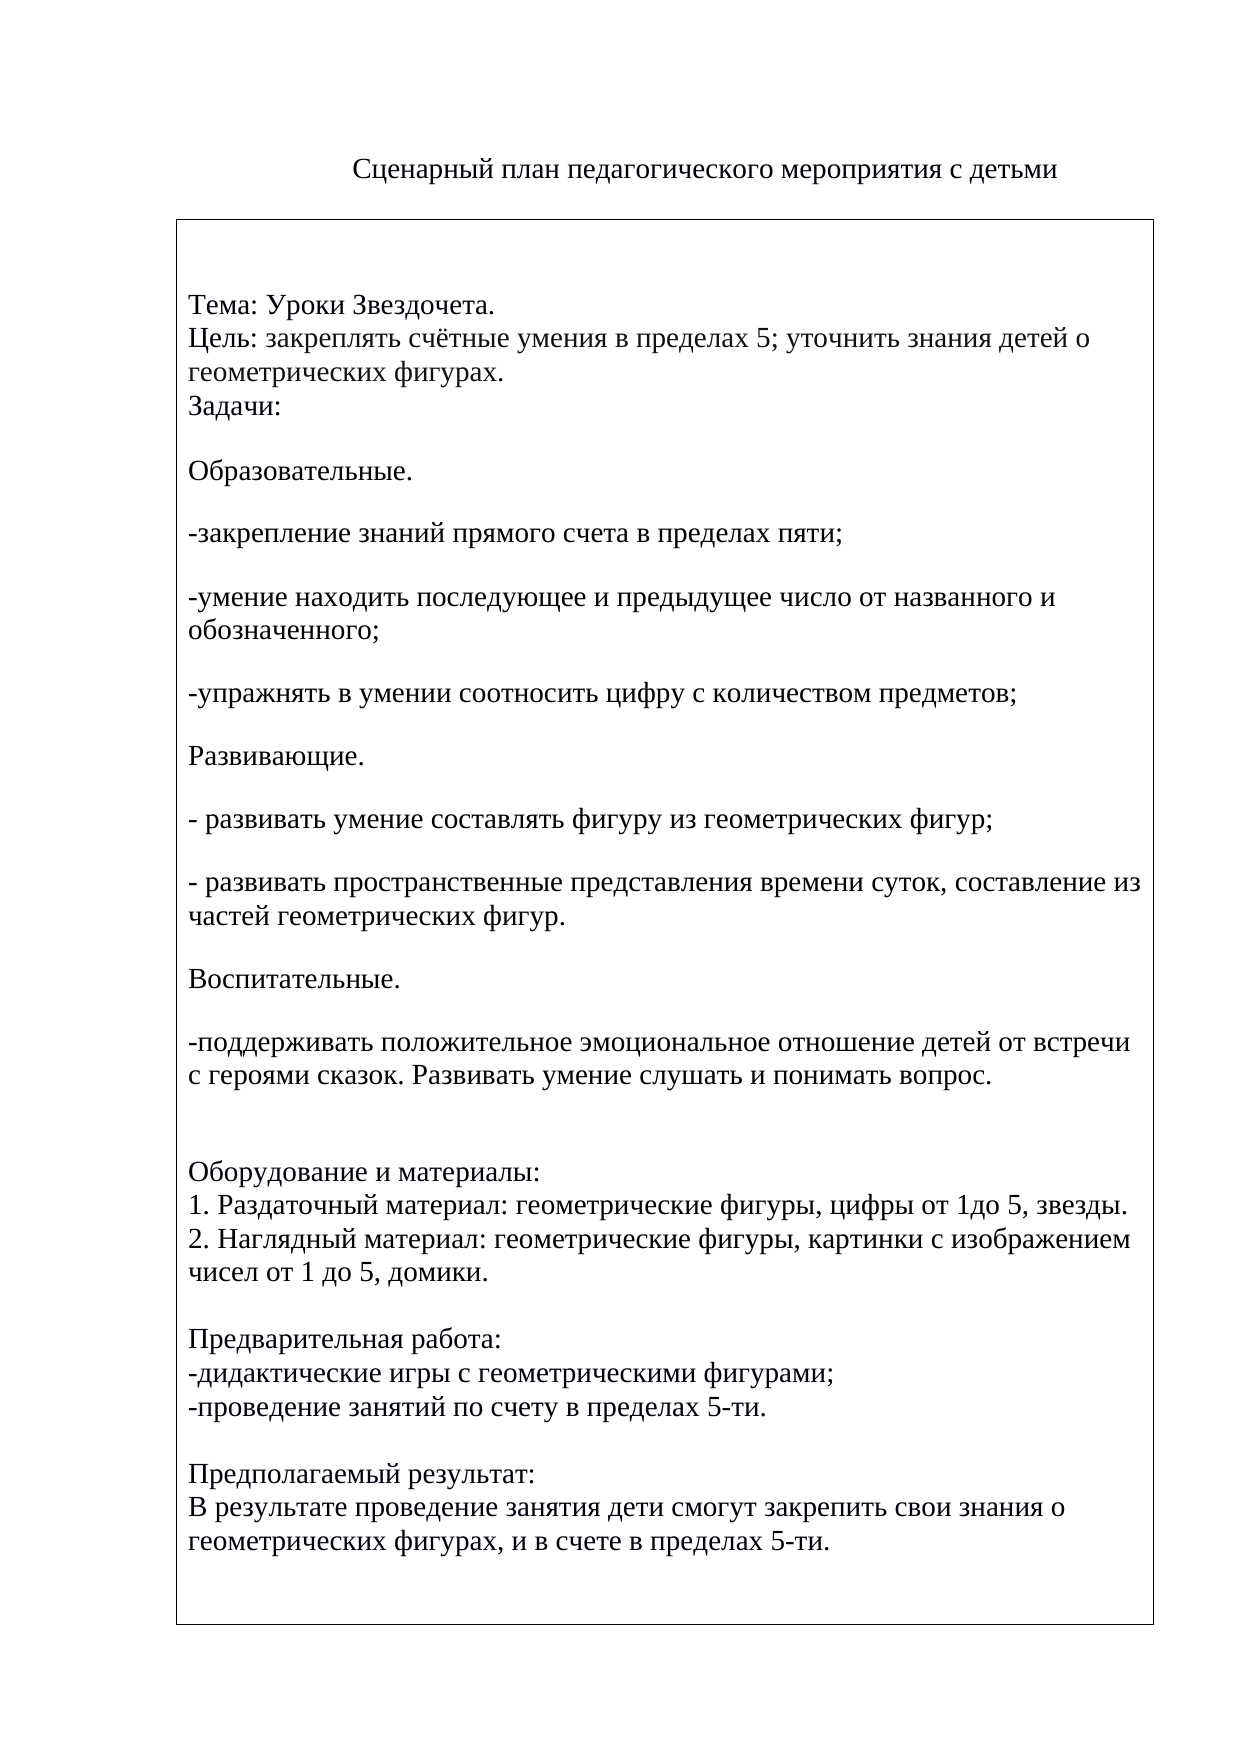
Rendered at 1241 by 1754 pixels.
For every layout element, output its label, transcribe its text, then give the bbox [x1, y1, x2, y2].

text Сценарный план педагогического мероприятия с детьми [177, 152, 1152, 185]
table_header Тема: Уроки Звездочета. Цель: закреплять счётные умения в пределах 5; уточнить знания детей о геометрических фигурах. Задачи: Образовательные. -закрепление знаний прямого счета в пределах пяти; -умение находить последующее и предыдущее число от названного и обозначенного; -упражнять в умении соотносить цифру с количеством предметов; Развивающие. - развивать умение составлять фигуру из геометрических фигур; - развивать пространственные представления времени суток, составление из частей геометрических фигур. Воспитательные. -поддерживать положительное эмоциональное отношение детей от встречи с героями сказок. Развивать умение слушать и понимать вопрос. Оборудование и материалы: 1. Раздаточный материал: геометрические фигуры, цифры от 1до 5, звезды. 2. Наглядный материал: геометрические фигуры, картинки с изображением чисел от 1 до 5, домики. Предварительная работа: -дидактические игры с геометрическими фигурами; -проведение занятий по счету в пределах 5-ти. Предполагаемый результат: В результате проведение занятия дети смогут закрепить свои знания о геометрических фигурах, и в счете в пределах 5-ти. [177, 220, 1153, 1623]
